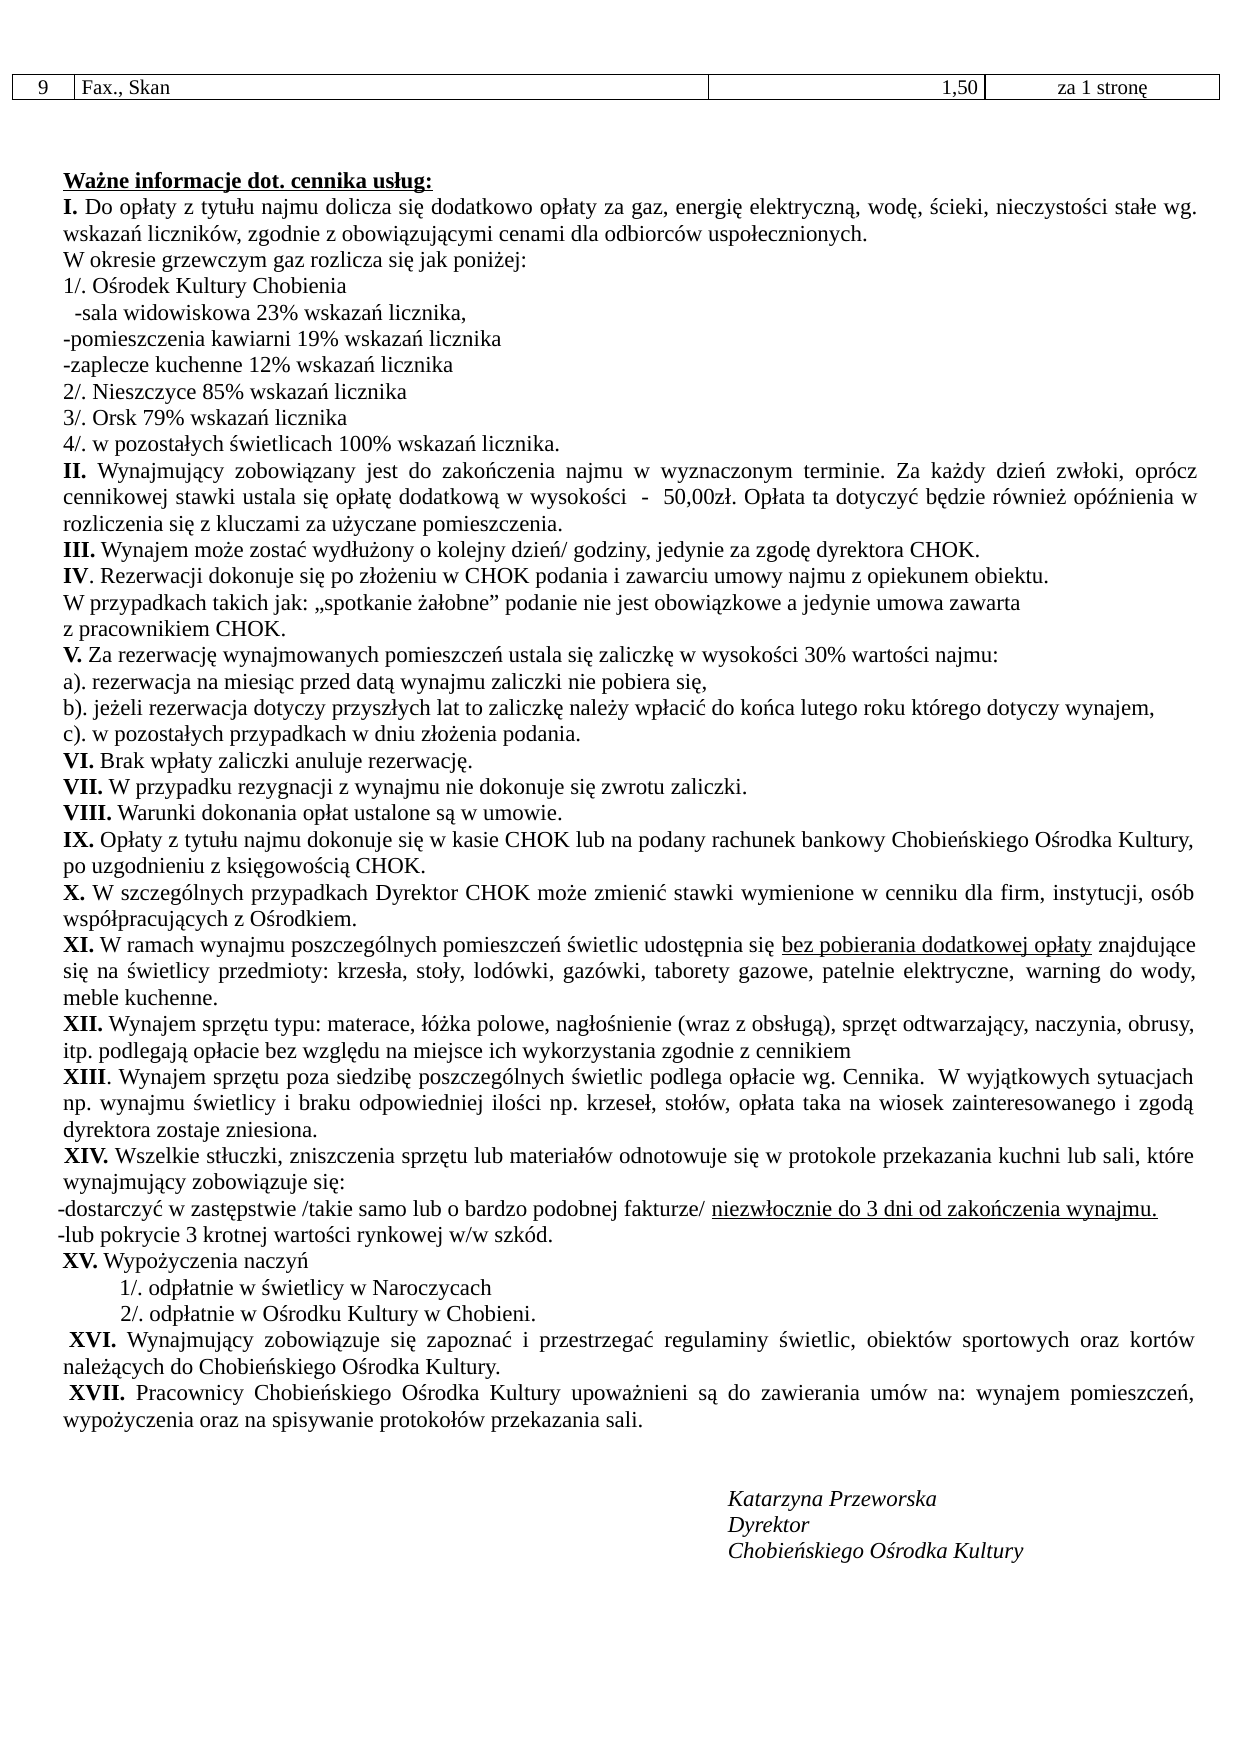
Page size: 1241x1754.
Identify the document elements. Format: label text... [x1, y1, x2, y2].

text 3/. Orsk 79% wskazań licznika [63, 404, 1200, 431]
text VI. Brak wpłaty zaliczki anuluje rezerwację. [63, 747, 1196, 773]
text 4/. w pozostałych świetlicach 100% wskazań licznika. [63, 431, 1200, 457]
table_cell za 1 stronę [986, 75, 1219, 99]
text b). jeżeli rezerwacja dotyczy przyszłych lat to zaliczkę należy wpłacić do końca lutego roku którego dotyczy wynajem, [63, 694, 1200, 720]
text Dyrektor [63, 1511, 1196, 1537]
text a). rezerwacja na miesiąc przed datą wynajmu zaliczki nie pobiera się, [63, 668, 1200, 694]
text III. Wynajem może zostać wydłużony o kolejny dzień/ godziny, jedynie za zgodę dyrektora CHOK. [63, 536, 1200, 562]
text XI. W ramach wynajmu poszczególnych pomieszczeń świetlic udostępnia się bez pobierania dodatkowej opłaty znajdujące się na świetlicy przedmioty: krzesła, stoły, lodówki, gazówki, taborety gazowe, patelnie elektryczne, warning do wody, meble kuchenne. [63, 931, 1196, 1010]
table_cell 9 [13, 75, 74, 99]
text 1/. odpłatnie w świetlicy w Naroczycach [119, 1274, 1140, 1300]
text II. Wynajmujący zobowiązany jest do zakończenia najmu w wyznaczonym terminie. Za każdy dzień zwłoki, oprócz cennikowej stawki ustala się opłatę dodatkową w wysokości - 50,00zł. Opłata ta dotyczyć będzie również opóźnienia w rozliczenia się z kluczami za użyczane pomieszczenia. [63, 457, 1200, 536]
text XV. Wypożyczenia naczyń [62, 1247, 1139, 1274]
text X. W szczególnych przypadkach Dyrektor CHOK może zmienić stawki wymienione w cenniku dla firm, instytucji, osób współpracujących z Ośrodkiem. [63, 878, 1196, 931]
text 2/. odpłatnie w Ośrodku Kultury w Chobieni. [63, 1300, 1140, 1327]
text 2/. Nieszczyce 85% wskazań licznika [63, 378, 1200, 404]
text -pomieszczenia kawiarni 19% wskazań licznika [63, 325, 1200, 351]
text V. Za rezerwację wynajmowanych pomieszczeń ustala się zaliczkę w wysokości 30% wartości najmu: [63, 641, 1200, 668]
text Ważne informacje dot. cennika usług: [63, 167, 1196, 193]
text IX. Opłaty z tytułu najmu dokonuje się w kasie CHOK lub na podany rachunek bankowy Chobieńskiego Ośrodka Kultury, po uzgodnieniu z księgowością CHOK. [63, 826, 1196, 878]
text W przypadkach takich jak: „spotkanie żałobne” podanie nie jest obowiązkowe a jedynie umowa zawarta [63, 589, 1200, 615]
table_cell 1,50 [709, 75, 984, 99]
text VIII. Warunki dokonania opłat ustalone są w umowie. [63, 799, 1196, 826]
text Chobieńskiego Ośrodka Kultury [63, 1537, 1196, 1564]
text XVII. Pracownicy Chobieńskiego Ośrodka Kultury upoważnieni są do zawierania umów na: wynajem pomieszczeń, wypożyczenia oraz na spisywanie protokołów przekazania sali. [63, 1379, 1196, 1432]
text c). w pozostałych przypadkach w dniu złożenia podania. [63, 720, 1200, 747]
text -dostarczyć w zastępstwie /takie samo lub o bardzo podobnej fakturze/ niezwłocznie do 3 dni od zakończenia wynajmu. [57, 1195, 1196, 1221]
text Katarzyna Przeworska [63, 1485, 1196, 1511]
text XIII. Wynajem sprzętu poza siedzibę poszczególnych świetlic podlega opłacie wg. Cennika. W wyjątkowych sytuacjach np. wynajmu świetlicy i braku odpowiedniej ilości np. krzeseł, stołów, opłata taka na wiosek zainteresowanego i zgodą dyrektora zostaje zniesiona. [63, 1063, 1196, 1142]
text -zaplecze kuchenne 12% wskazań licznika [63, 351, 1200, 378]
text XII. Wynajem sprzętu typu: materace, łóżka polowe, nagłośnienie (wraz z obsługą), sprzęt odtwarzający, naczynia, obrusy, itp. podlegają opłacie bez względu na miejsce ich wykorzystania zgodnie z cennikiem [63, 1010, 1196, 1063]
text XVI. Wynajmujący zobowiązuje się zapoznać i przestrzegać regulaminy świetlic, obiektów sportowych oraz kortów należących do Chobieńskiego Ośrodka Kultury. [63, 1327, 1196, 1379]
text -sala widowiskowa 23% wskazań licznika, [63, 299, 1200, 325]
text z pracownikiem CHOK. [63, 615, 1200, 641]
text -lub pokrycie 3 krotnej wartości rynkowej w/w szkód. [57, 1221, 1196, 1247]
text 1/. Ośrodek Kultury Chobienia [63, 272, 1200, 299]
text VII. W przypadku rezygnacji z wynajmu nie dokonuje się zwrotu zaliczki. [63, 773, 1196, 799]
text IV. Rezerwacji dokonuje się po złożeniu w CHOK podania i zawarciu umowy najmu z opiekunem obiektu. [63, 562, 1200, 589]
text XIV. Wszelkie stłuczki, zniszczenia sprzętu lub materiałów odnotowuje się w protokole przekazania kuchni lub sali, które wynajmujący zobowiązuje się: [57, 1142, 1196, 1195]
table_cell Fax., Skan [75, 75, 708, 99]
text I. Do opłaty z tytułu najmu dolicza się dodatkowo opłaty za gaz, energię elektryczną, wodę, ścieki, nieczystości stałe wg. wskazań liczników, zgodnie z obowiązującymi cenami dla odbiorców uspołecznionych. [63, 193, 1200, 246]
text W okresie grzewczym gaz rozlicza się jak poniżej: [63, 246, 1200, 272]
